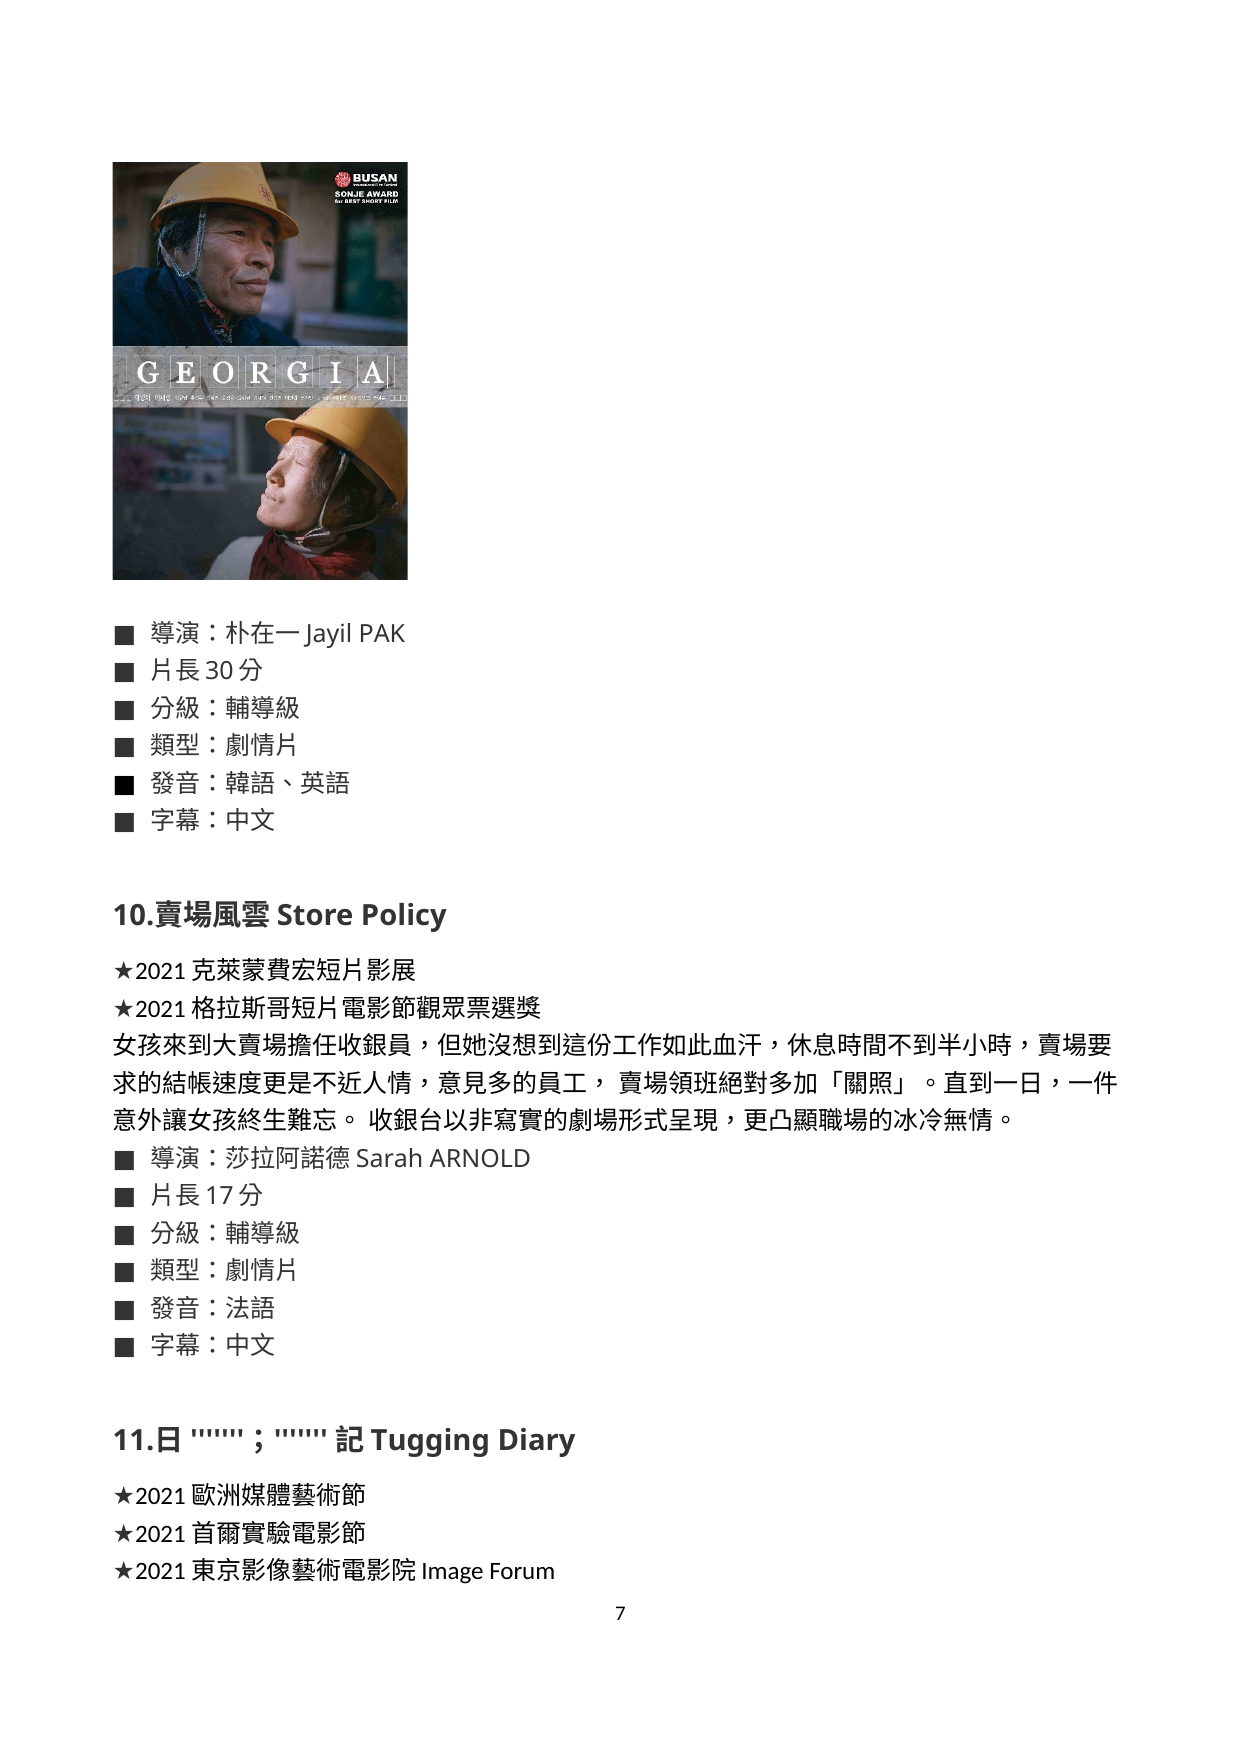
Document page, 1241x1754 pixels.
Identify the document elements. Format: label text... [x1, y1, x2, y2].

list 導演：朴在一 Jayil PAK [112, 612, 1128, 650]
list 發音：韓語、英語 [112, 762, 1128, 800]
list 字幕：中文 [112, 800, 1128, 837]
text ★2021 東京影像藝術電影院Image Forum [112, 1550, 1120, 1587]
list 分級：輔導級 [112, 687, 1128, 725]
text ★2021 首爾實驗電影節 [112, 1512, 1120, 1550]
text 11.日 '''''''；''''''' 記Tugging Diary [112, 1400, 1128, 1475]
text ★2021 格拉斯哥短片電影節觀眾票選獎 [112, 987, 1120, 1025]
text 10.賣場風雲Store Policy [112, 875, 1128, 950]
text 女孩來到大賣場擔任收銀員，但她沒想到這份工作如此血汗，休息時間不到半小時，賣場要求的結帳速度更是不近人情，意見多的員工， 賣場領班絕對多加「關照」。直到一日，一件意外讓女孩終生難忘。 收銀台以非寫實的劇場形式呈現，更凸顯職場的冰冷無情。 [112, 1025, 1128, 1137]
list 字幕：中文 [112, 1325, 1128, 1362]
list 分級：輔導級 [112, 1212, 1128, 1250]
list 類型：劇情片 [112, 1250, 1128, 1287]
list 類型：劇情片 [112, 725, 1128, 762]
list 導演：莎拉阿諾德 Sarah ARNOLD [112, 1137, 1128, 1175]
list 發音：法語 [112, 1287, 1128, 1325]
text ★2021 歐洲媒體藝術節 [112, 1475, 1120, 1512]
list 片長30分 [112, 650, 1128, 687]
text ★2021 克萊蒙費宏短片影展 [112, 950, 1120, 987]
picture [112, 162, 408, 580]
list 片長17分 [112, 1175, 1128, 1212]
